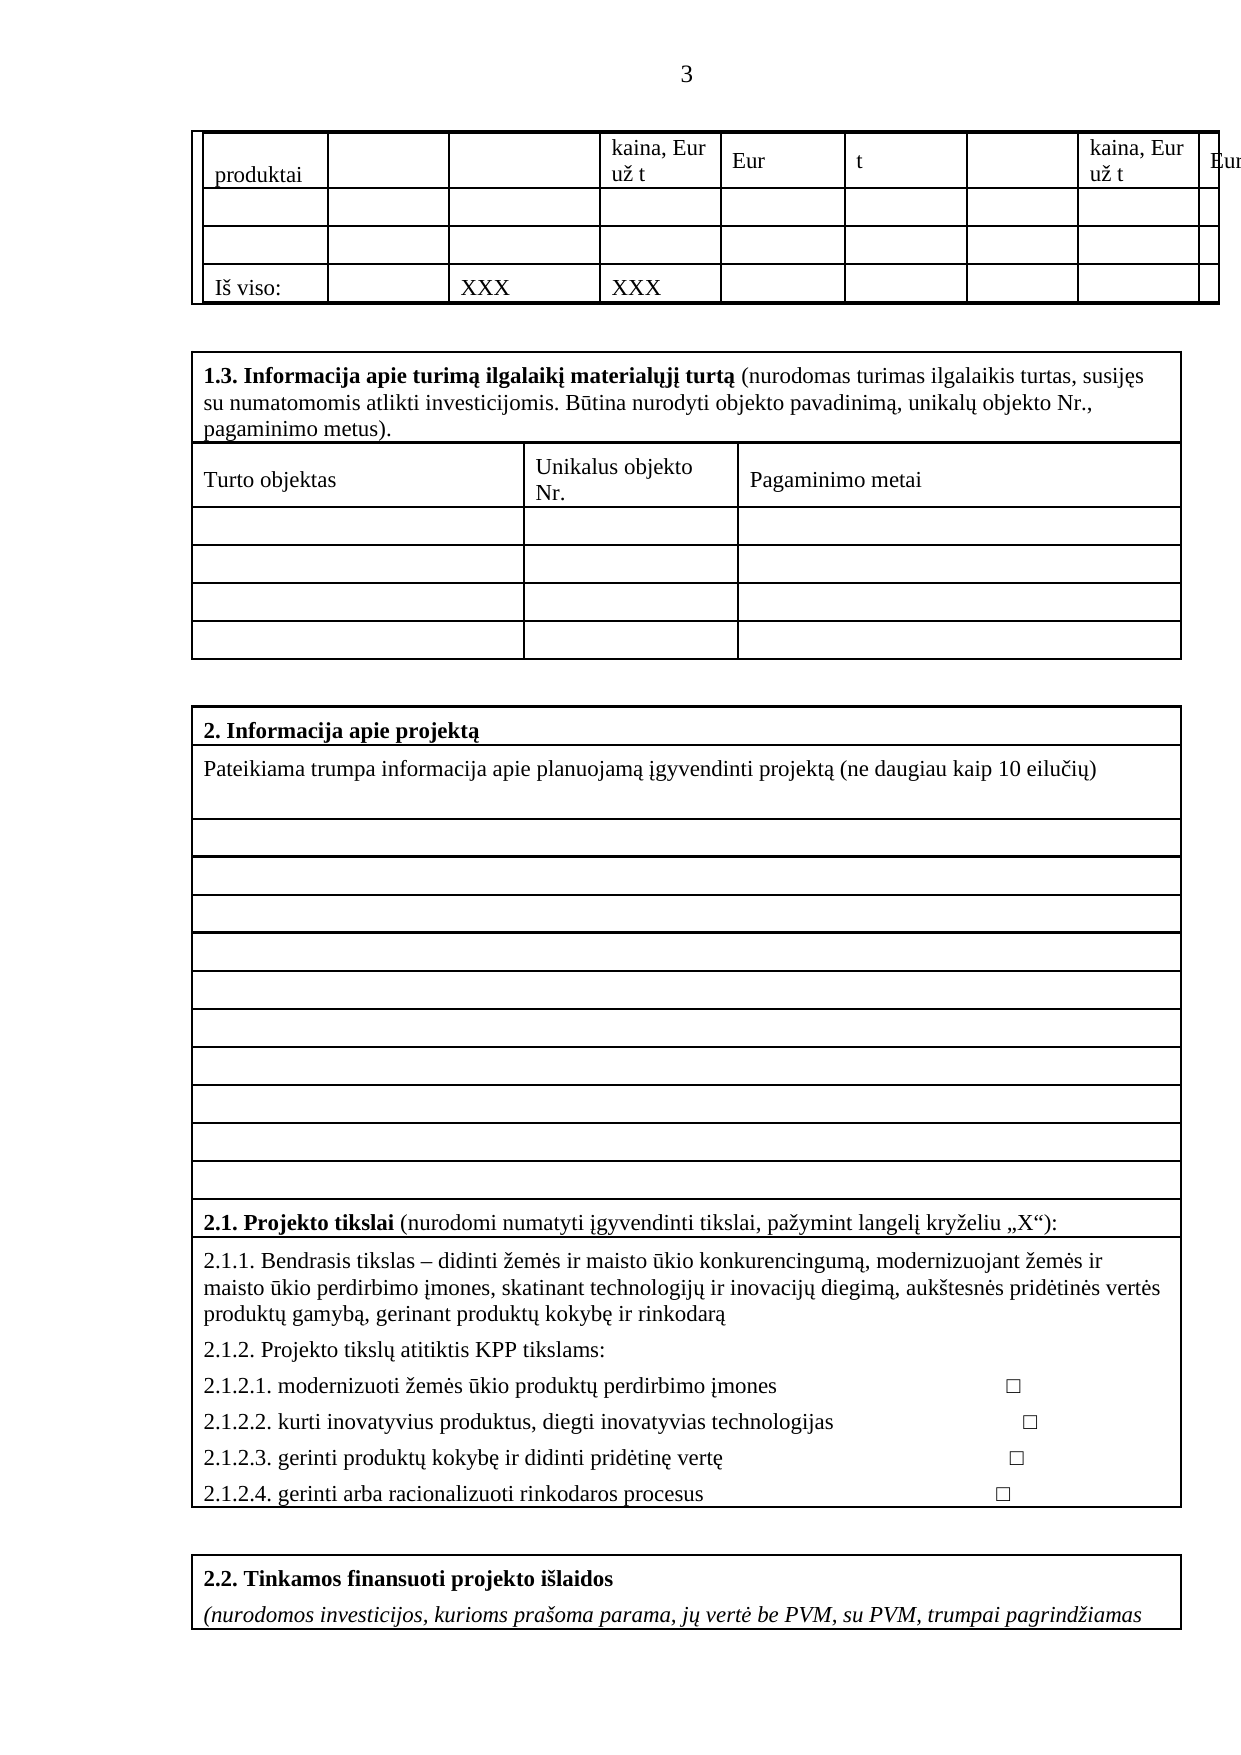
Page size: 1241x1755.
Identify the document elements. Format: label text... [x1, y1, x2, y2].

table_cell [329, 227, 448, 263]
table_cell Pateikiama trumpa informacija apie planuojamą įgyvendinti projektą (ne daugiau kaip 10 eilučių) [193, 746, 1180, 817]
table_cell 2.1.1. Bendrasis tikslas – didinti žemės ir maisto ūkio konkurencingumą, modernizuojant žemės ir maisto ūkio perdirbimo įmones, skatinant technologijų ir inovacijų diegimą, aukštesnės pridėtinės vertės produktų gamybą, gerinant produktų kokybę ir rinkodarą 2.1.2. Projekto tikslų atitiktis KPP tikslams: 2.1.2.1. modernizuoti žemės ūkio produktų perdirbimo įmones □ 2.1.2.2. kurti inovatyvius produktus, diegti inovatyvias technologijas □ 2.1.2.3. gerinti produktų kokybę ir didinti pridėtinę vertę □ 2.1.2.4. gerinti arba racionalizuoti rinkodaros procesus □ [193, 1238, 1180, 1506]
table_cell [968, 265, 1077, 301]
table_cell [1200, 189, 1218, 225]
table_cell [193, 820, 1180, 855]
table_cell [722, 265, 844, 301]
table_cell [193, 622, 523, 658]
table_cell Eur [722, 134, 844, 187]
table_cell [193, 508, 523, 544]
table_cell [193, 546, 523, 582]
table_cell Pagaminimo metai [739, 444, 1180, 506]
table_cell Unikalus objekto Nr. [525, 444, 737, 506]
table_cell XXX [601, 265, 720, 301]
table_cell 2.1. Projekto tikslai (nurodomi numatyti įgyvendinti tikslai, pažymint langelį kryželiu „X“): [193, 1200, 1180, 1236]
table_cell [739, 584, 1180, 620]
table_cell [450, 134, 599, 187]
table_cell [193, 1124, 1180, 1159]
table_cell kaina, Eur už t [601, 134, 720, 187]
table_cell [1079, 265, 1198, 301]
table_cell [525, 584, 737, 620]
table_cell t [846, 134, 966, 187]
table_cell [329, 265, 448, 301]
table_header 2.2. Tinkamos finansuoti projekto išlaidos (nurodomos investicijos, kurioms prašoma parama, jų vertė be PVM, su PVM, trumpai pagrindžiamas [193, 1556, 1180, 1628]
table_cell Turto objektas [193, 444, 523, 506]
table_cell [1079, 189, 1198, 225]
table_cell [601, 189, 720, 225]
table_cell [846, 227, 966, 263]
table_cell [193, 934, 1180, 969]
table_cell [204, 227, 327, 263]
table_header produktai [204, 134, 327, 187]
table_cell [739, 622, 1180, 658]
table_cell [525, 508, 737, 544]
table_cell [450, 227, 599, 263]
table_cell [968, 134, 1077, 187]
table_cell [525, 546, 737, 582]
table_cell [968, 227, 1077, 263]
table_cell XXX [450, 265, 599, 301]
table_header 2. Informacija apie projektą [193, 708, 1180, 743]
table_header 1.3. Informacija apie turimą ilgalaikį materialųjį turtą (nurodomas turimas ilgalaikis turtas, susijęs su numatomomis atlikti investicijomis. Būtina nurodyti objekto pavadinimą, unikalų objekto Nr., pagaminimo metus). [193, 353, 1180, 441]
table_cell [450, 189, 599, 225]
table_cell [846, 189, 966, 225]
table_cell [193, 584, 523, 620]
table_cell [968, 189, 1077, 225]
table_cell [329, 189, 448, 225]
table_cell [329, 134, 448, 187]
table_cell [601, 227, 720, 263]
table_cell [739, 508, 1180, 544]
table_cell [193, 1048, 1180, 1083]
table_cell [1200, 227, 1218, 263]
table_cell [525, 622, 737, 658]
table_cell [204, 189, 327, 225]
table_cell [193, 896, 1180, 931]
table_cell [722, 227, 844, 263]
table_cell [1200, 265, 1218, 301]
table_cell [846, 265, 966, 301]
table_cell [739, 546, 1180, 582]
table_cell kaina, Eur už t [1079, 134, 1198, 187]
table_cell [193, 1086, 1180, 1122]
table_cell Iš viso: [204, 265, 327, 301]
table_cell [193, 1162, 1180, 1198]
table_cell [722, 189, 844, 225]
table_cell [193, 972, 1180, 1007]
table_cell [193, 1010, 1180, 1046]
table_cell Pardavimo pajamos, Eur [1200, 134, 1218, 187]
table_cell [1079, 227, 1198, 263]
table_cell [193, 858, 1180, 893]
